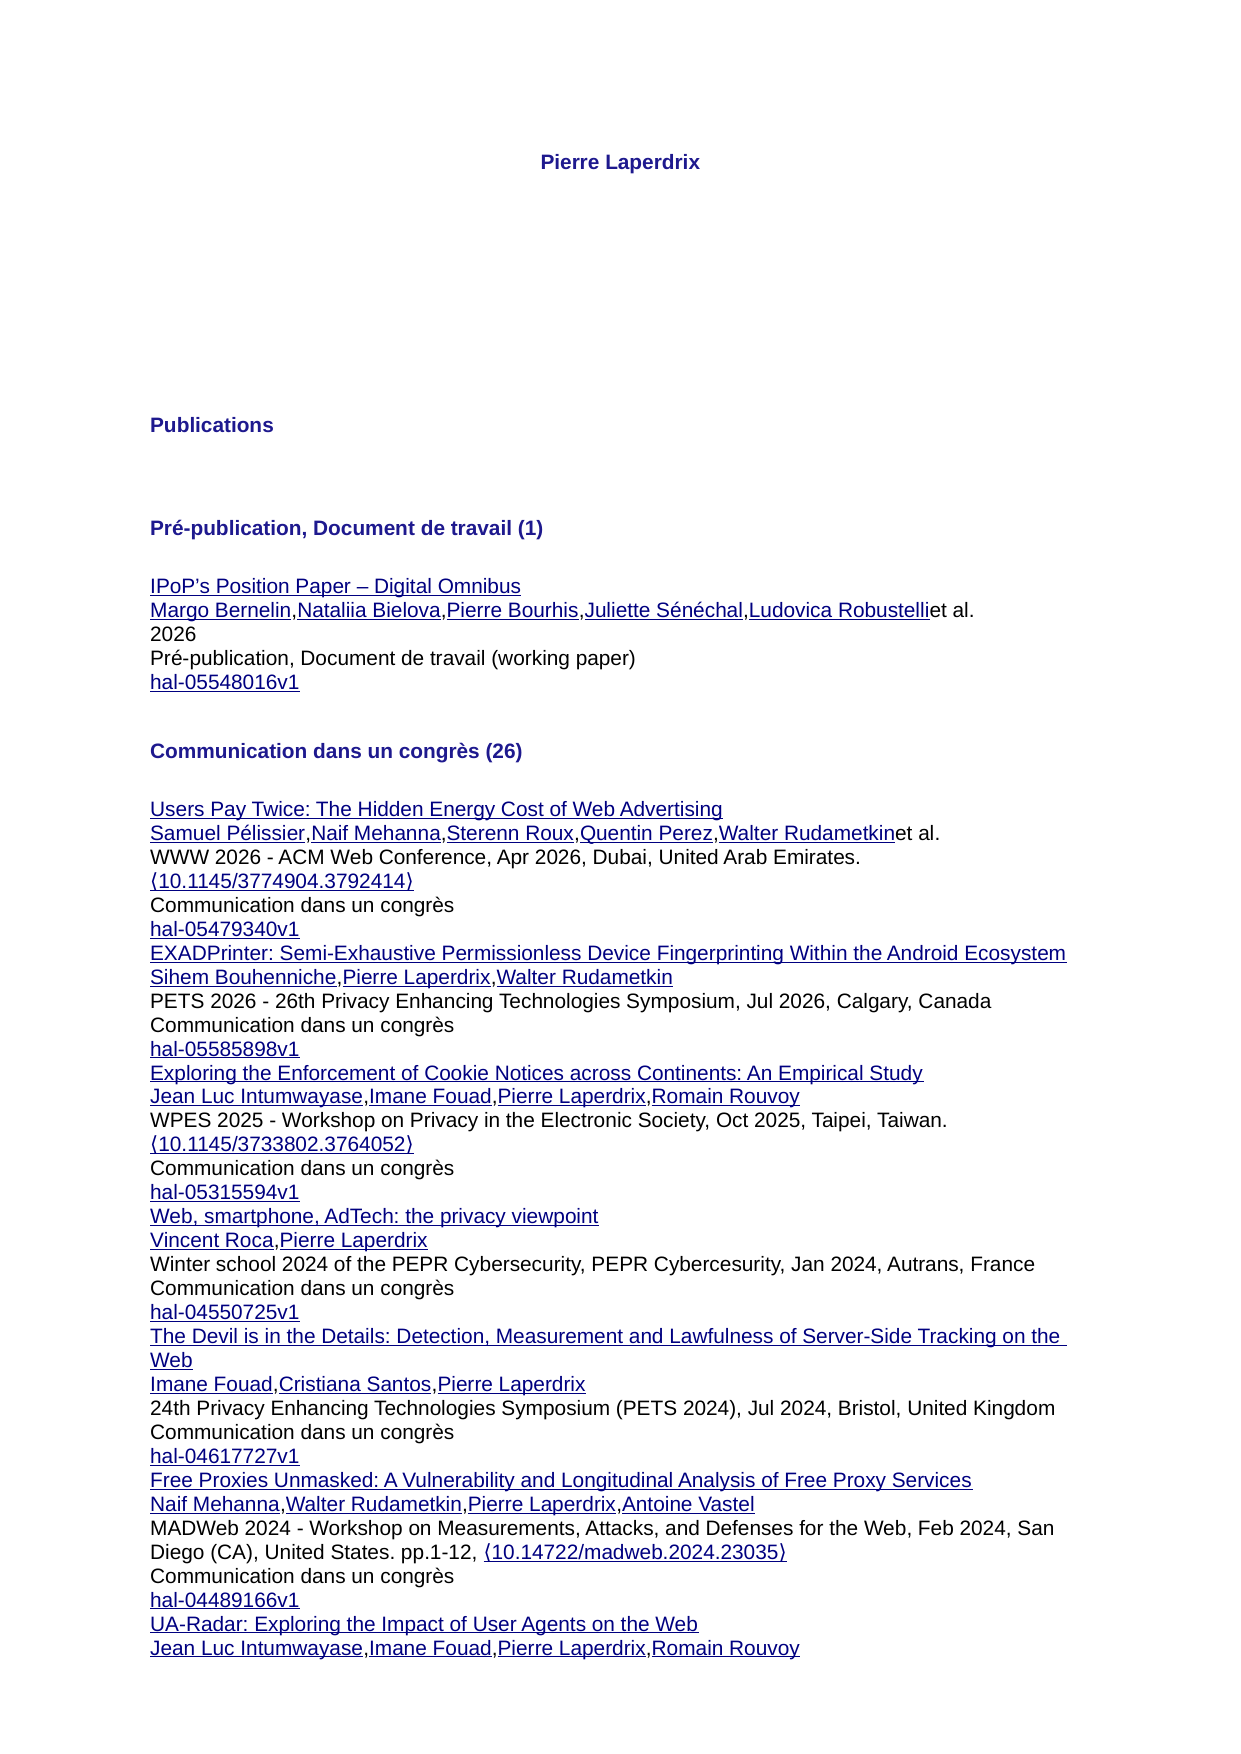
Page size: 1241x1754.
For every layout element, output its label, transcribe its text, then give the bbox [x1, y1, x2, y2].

table_cell Free Proxies Unmasked: A Vulnerability and Longitudinal Analysis of Free Proxy Services Naif Mehanna,Walter Rudametkin,Pierre Laperdrix,Antoine Vastel MADWeb 2024 - Workshop on Measurements, Attacks, and Defenses for the Web, Feb 2024, San Diego (CA), United States. pp.1-12, ⟨10.14722/madweb.2024.23035⟩ Communication dans un congrès hal-04489166v1 [150, 1468, 1090, 1611]
table_header Users Pay Twice: The Hidden Energy Cost of Web Advertising Samuel Pélissier,Naif Mehanna,Sterenn Roux,Quentin Perez,Walter Rudametkinet al. WWW 2026 - ACM Web Conference, Apr 2026, Dubai, United Arab Emirates. ⟨10.1145/3774904.3792414⟩ Communication dans un congrès hal-05479340v1 [150, 797, 1090, 941]
subtitle Communication dans un congrès (26) [150, 738, 1090, 762]
table_cell UA-Radar: Exploring the Impact of User Agents on the Web Jean Luc Intumwayase,Imane Fouad,Pierre Laperdrix,Romain Rouvoy [150, 1611, 1090, 1659]
subtitle Pierre Laperdrix [150, 150, 1090, 174]
table_cell The Devil is in the Details: Detection, Measurement and Lawfulness of Server-Side Tracking on the Web Imane Fouad,Cristiana Santos,Pierre Laperdrix 24th Privacy Enhancing Technologies Symposium (PETS 2024), Jul 2024, Bristol, United Kingdom Communication dans un congrès hal-04617727v1 [150, 1324, 1090, 1468]
table_cell Web, smartphone, AdTech: the privacy viewpoint Vincent Roca,Pierre Laperdrix Winter school 2024 of the PEPR Cybersecurity, PEPR Cybercesurity, Jan 2024, Autrans, France Communication dans un congrès hal-04550725v1 [150, 1204, 1090, 1324]
table_cell Exploring the Enforcement of Cookie Notices across Continents: An Empirical Study Jean Luc Intumwayase,Imane Fouad,Pierre Laperdrix,Romain Rouvoy WPES 2025 - Workshop on Privacy in the Electronic Society, Oct 2025, Taipei, Taiwan. ⟨10.1145/3733802.3764052⟩ Communication dans un congrès hal-05315594v1 [150, 1060, 1090, 1204]
subtitle Publications [150, 412, 1090, 436]
subtitle Pré-publication, Document de travail (1) [150, 516, 1090, 539]
table_cell EXADPrinter: Semi-Exhaustive Permissionless Device Fingerprinting Within the Android Ecosystem Sihem Bouhenniche,Pierre Laperdrix,Walter Rudametkin PETS 2026 - 26th Privacy Enhancing Technologies Symposium, Jul 2026, Calgary, Canada Communication dans un congrès hal-05585898v1 [150, 941, 1090, 1060]
table_header IPoP’s Position Paper – Digital Omnibus Margo Bernelin,Nataliia Bielova,Pierre Bourhis,Juliette Sénéchal,Ludovica Robustelliet al. 2026 Pré-publication, Document de travail (working paper) hal-05548016v1 [150, 574, 1090, 694]
